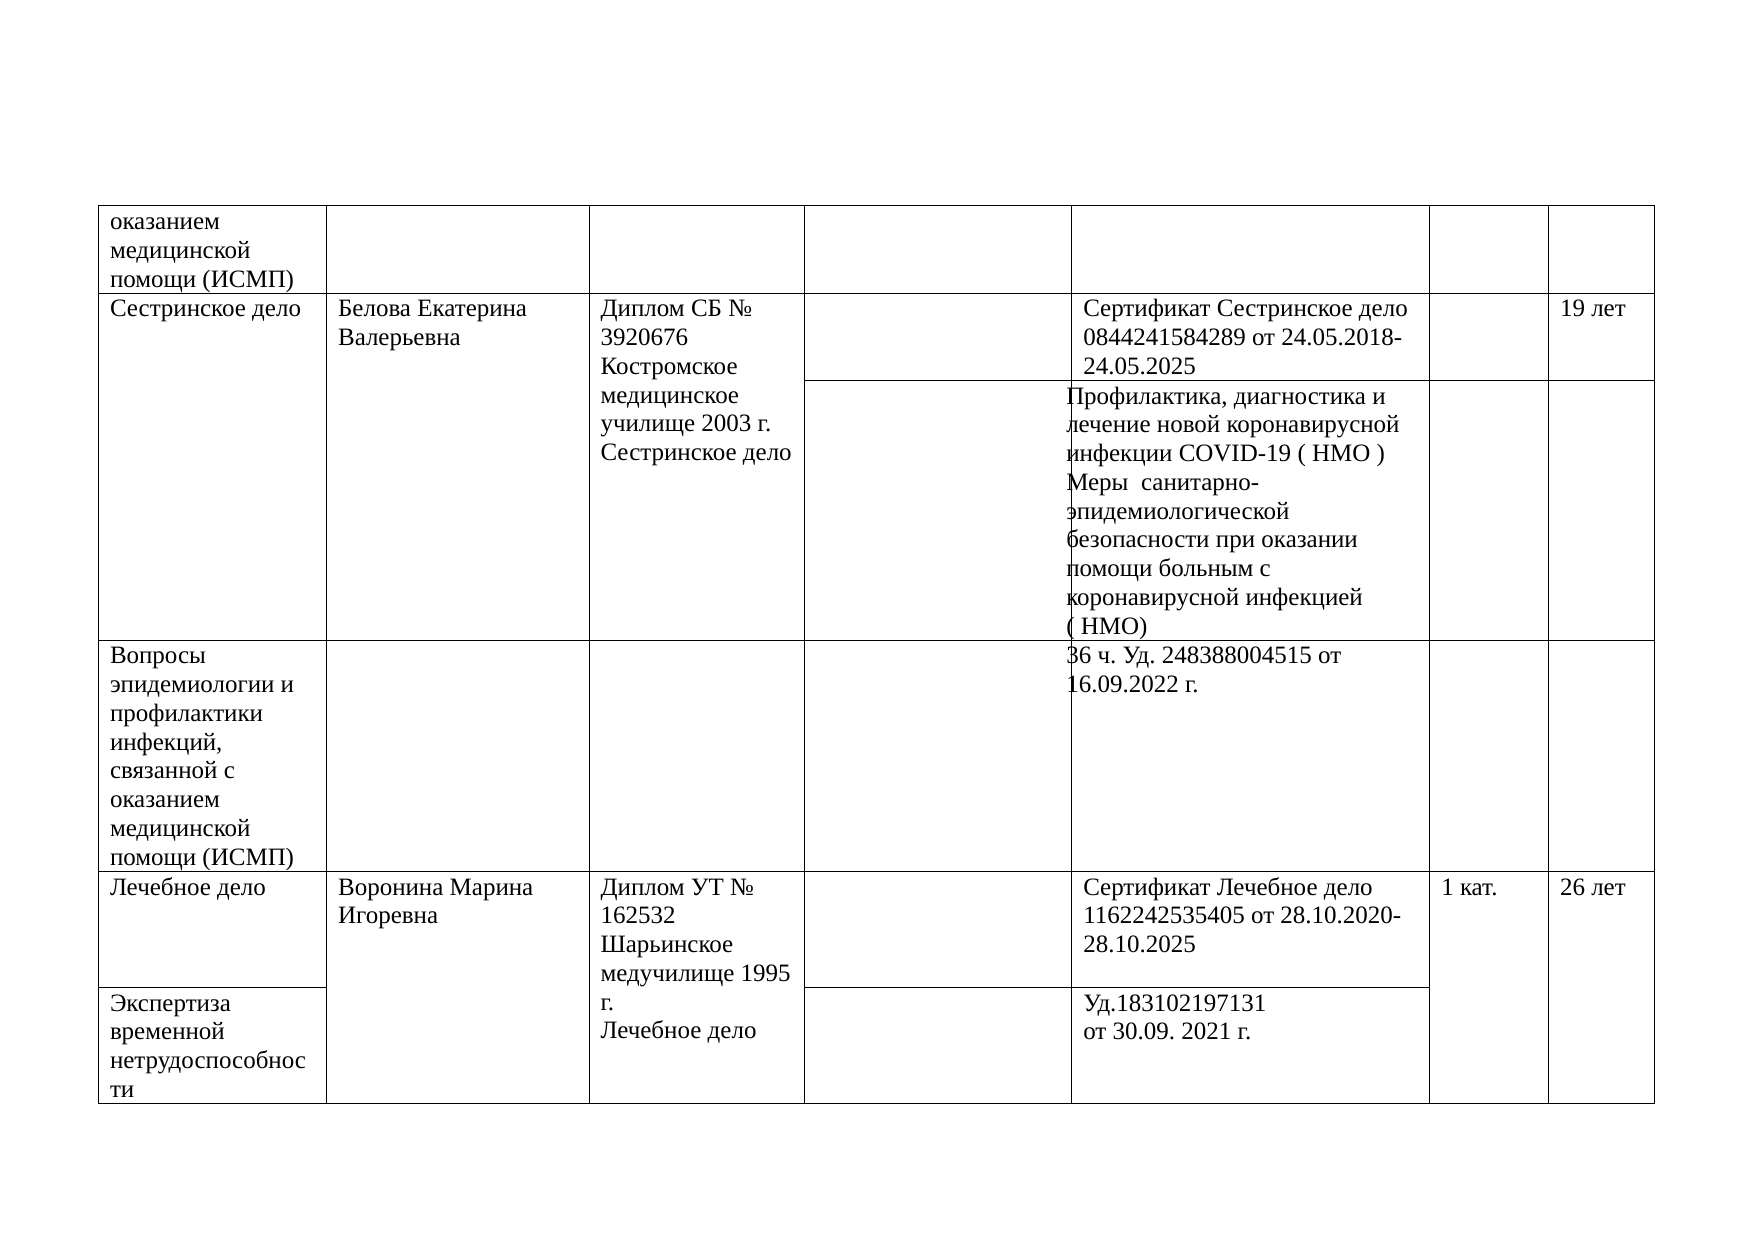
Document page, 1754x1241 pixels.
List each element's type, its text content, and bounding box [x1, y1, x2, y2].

table_cell оказанием медицинской помощи (ИСМП) [99, 206, 326, 292]
table_cell [1430, 206, 1548, 292]
table_cell Уд.183102197131 от 30.09. 2021 г. [1072, 988, 1429, 1103]
table_cell Сертификат Лечебное дело 1162242535405 от 28.10.2020-28.10.2025 [1072, 872, 1429, 987]
table_cell Профилактика, диагностика и лечение новой коронавирусной инфекции COVID-19 ( НМО ) Меры санитарно-эпидемиологической безопасности при оказании помощи больным с коронавирусной инфекцией ( НМО) [1072, 381, 1429, 639]
table_cell 36 ч. Уд. 248388004501 от 29.07.2022 г. [1072, 206, 1429, 292]
table_cell [1430, 381, 1548, 639]
table_cell 26 лет [1549, 872, 1654, 1103]
table_cell [805, 206, 1071, 292]
table_cell [1430, 641, 1548, 871]
table_cell Экспертиза временной нетрудоспособности [99, 988, 326, 1103]
table_cell [1549, 381, 1654, 639]
table_cell [805, 988, 1071, 1103]
table_cell Вопросы эпидемиологии и профилактики инфекций, связанной с оказанием медицинской помощи (ИСМП) [99, 641, 326, 871]
table_cell Диплом СБ № 3920676 Костромское медицинское училище 2003 г. Сестринское дело [590, 294, 804, 639]
table_cell [590, 641, 804, 871]
table_cell [1549, 641, 1654, 871]
table_cell 1 кат. [1430, 872, 1548, 1103]
table_cell [1549, 206, 1654, 292]
table_cell Сестринское дело [99, 294, 326, 639]
table_cell [1430, 294, 1548, 380]
table_cell Белова Екатерина Валерьевна [327, 294, 589, 639]
table_cell [805, 641, 1071, 871]
table_cell [327, 206, 589, 292]
table_cell [805, 872, 1071, 987]
table_cell Воронина Марина Игоревна [327, 872, 589, 1103]
table_cell 19 лет [1549, 294, 1654, 380]
table_cell [805, 294, 1071, 380]
table_cell Лечебное дело [99, 872, 326, 987]
table_cell [805, 381, 1071, 639]
table_cell Диплом УТ № 162532 Шарьинское медучилище 1995 г. Лечебное дело [590, 872, 804, 1103]
table_cell [327, 641, 589, 871]
table_cell 36 ч. Уд. 248388004515 от 16.09.2022 г. [1072, 641, 1429, 871]
table_cell Сертификат Сестринское дело 0844241584289 от 24.05.2018-24.05.2025 [1072, 294, 1429, 380]
table_cell [590, 206, 804, 292]
